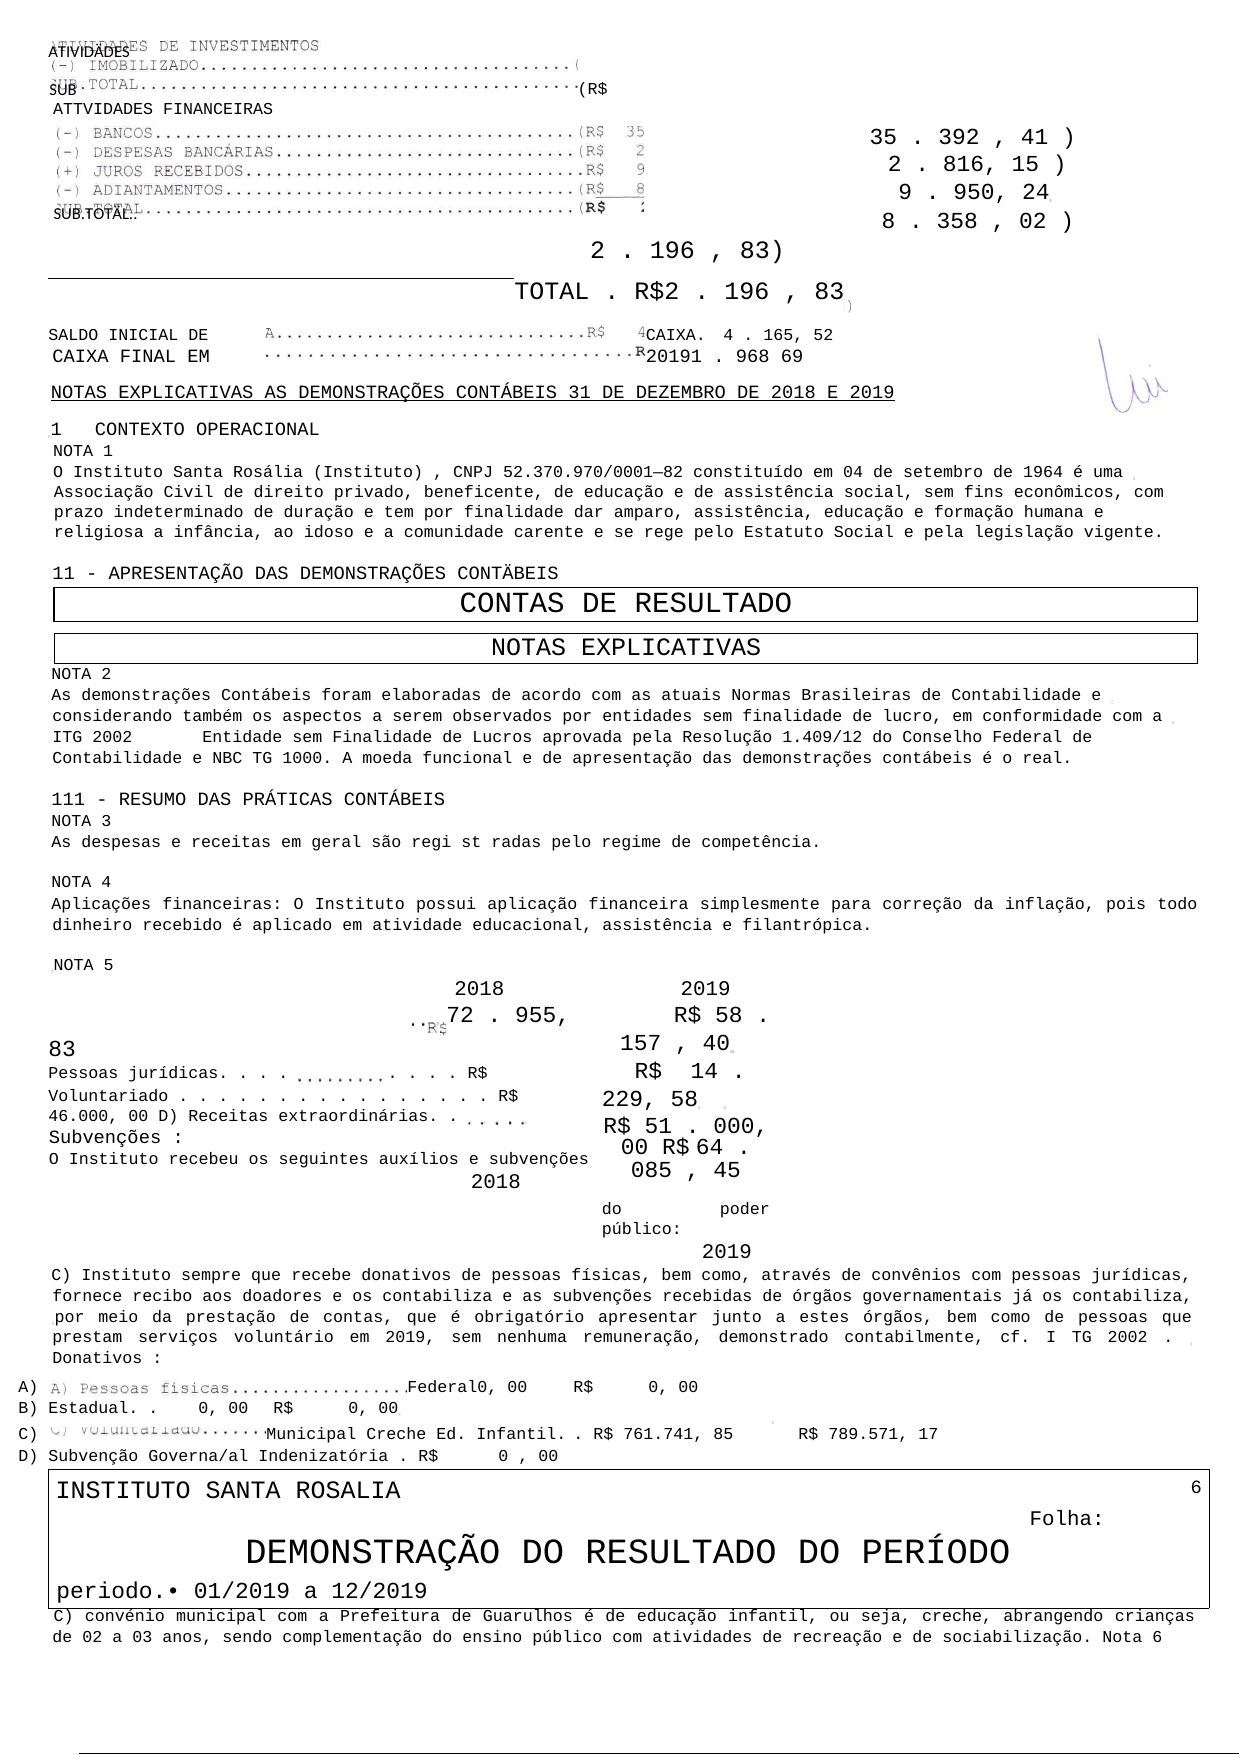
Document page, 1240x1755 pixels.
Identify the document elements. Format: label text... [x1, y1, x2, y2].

table_header 2018 72 . 955, 83 Pessoas jurídicas. . . . . . . . R$ Voluntariado . . . . . . . . . . . . . . . . R$ 46.000, 00 D) Receitas extraordinárias. . Subvenções : O Instituto recebeu os seguintes auxílios e subvenções 2018 [48, 978, 602, 1266]
list Municipal Creche Ed. Infantil. . R$ 761.741, 85 R$ 789.571, 17 [18, 1426, 1148, 1444]
subtitle CONTAS DE RESULTADO [55, 588, 1197, 621]
table_header 6 [1190, 1470, 1209, 1607]
text NOTAS EXPLICATIVAS [55, 634, 1197, 663]
list Federal0, 00 R$ 0, 00 [18, 1378, 1148, 1397]
text Aplicações financeiras: O Instituto possui aplicação financeira simplesmente para correção da inflação, pois todo dinheiro recebido é aplicado em atividade educacional, assistência e filantrópica. [51, 895, 1198, 935]
text 35 . 392 , 41 ) [162, 125, 1187, 151]
text NOTA 3 [51, 813, 1148, 831]
text As demonstrações Contábeis foram elaboradas de acordo com as atuais Normas Brasileiras de Contabilidade e considerando também os aspectos a serem observados por entidades sem finalidade de lucro, em conformidade com a ITG 2002 Entidade sem Finalidade de Lucros aprovada pela Resolução 1.409/12 do Conselho Federal de Contabilidade e NBC TG 1000. A moeda funcional e de apresentação das demonstrações contábeis é o real. [51, 687, 1198, 768]
text NOTA 5 [51, 956, 1148, 975]
text CAIXA. 4 . 165, 52 [646, 326, 1198, 345]
table_header INSTITUTO SANTA ROSALIA Folha: DEMONSTRAÇÃO DO RESULTADO DO PERÍODO periodo.• 01/2019 a 12/2019 [49, 1470, 1190, 1607]
table_header 2019 R$ 58 . 157 , 40 R$ 14 . 229, 58 R$ 51 . 000, 00 R$ 64 . 085 , 45 do poder público: 2019 [602, 978, 769, 1266]
text 8 . 358 , 02 ) [162, 209, 1198, 235]
text 9 . 950, 24 [644, 180, 1192, 206]
text C) convénio municipal com a Prefeitura de Guarulhos é de educação infantil, ou seja, creche, abrangendo crianças de 02 a 03 anos, sendo complementação do ensino público com atividades de recreação e de sociabilização. Nota 6 [51, 1609, 1196, 1648]
text TOTAL . R$ 2 . 196 , 83 [48, 278, 1198, 313]
text NOTA 2 [51, 666, 1148, 684]
text CAIXA FINAL EM 20191 . 968 69 [52, 347, 1097, 368]
text 2 . 196 , 83) [177, 237, 1198, 266]
text 111 - RESUMO DAS PRÁTICAS CONTÁBEIS [51, 790, 1198, 811]
subtitle (R$ [48, 40, 608, 99]
text NOTA 4 [51, 874, 1148, 893]
text 2 . 816, 15 ) [644, 153, 1197, 179]
subtitle NOTAS EXPLICATIVAS AS DEMONSTRAÇÕES CONTÁBEIS 31 DE DEZEMBRO DE 2018 E 2019 [51, 382, 1097, 404]
text C) Instituto sempre que recebe donativos de pessoas físicas, bem como, através de convênios com pessoas jurídicas, fornece recibo aos doadores e os contabiliza e as subvenções recebidas de órgãos governamentais já os contabiliza, por meio da prestação de contas, que é obrigatório apresentar junto a estes órgãos, bem como de pessoas que prestam serviços voluntário em 2019, sem nenhuma remuneração, demonstrado contabilmente, cf. I TG 2002 . Donativos : [51, 1266, 1192, 1369]
text 11 - APRESENTAÇÃO DAS DEMONSTRAÇÕES CONTÄBEIS [52, 564, 1168, 585]
text ATTVIDADES FINANCEIRAS [53, 100, 744, 119]
list Subvenção Governa/al Indenizatória . R$ 0 , 00 [18, 1447, 1148, 1466]
text O Instituto Santa Rosália (Instituto) , CNPJ 52.370.970/0001—82 constituído em 04 de setembro de 1964 é uma Associação Civil de direito privado, beneficente, de educação e de assistência social, sem fins econômicos, com prazo indeterminado de duração e tem por finalidade dar amparo, assistência, educação e formação humana e religiosa a infância, ao idoso e a comunidade carente e se rege pelo Estatuto Social e pela legislação vigente. [53, 463, 1196, 542]
list Estadual. . 0, 00 R$ 0, 00 [18, 1399, 1148, 1418]
text NOTA 1 [53, 443, 744, 462]
text SALDO INICIAL DE [48, 326, 265, 345]
text 1 CONTEXTO OPERACIONAL [48, 420, 1198, 441]
text As despesas e receitas em geral são regi st radas pelo regime de competência. [51, 834, 1148, 853]
